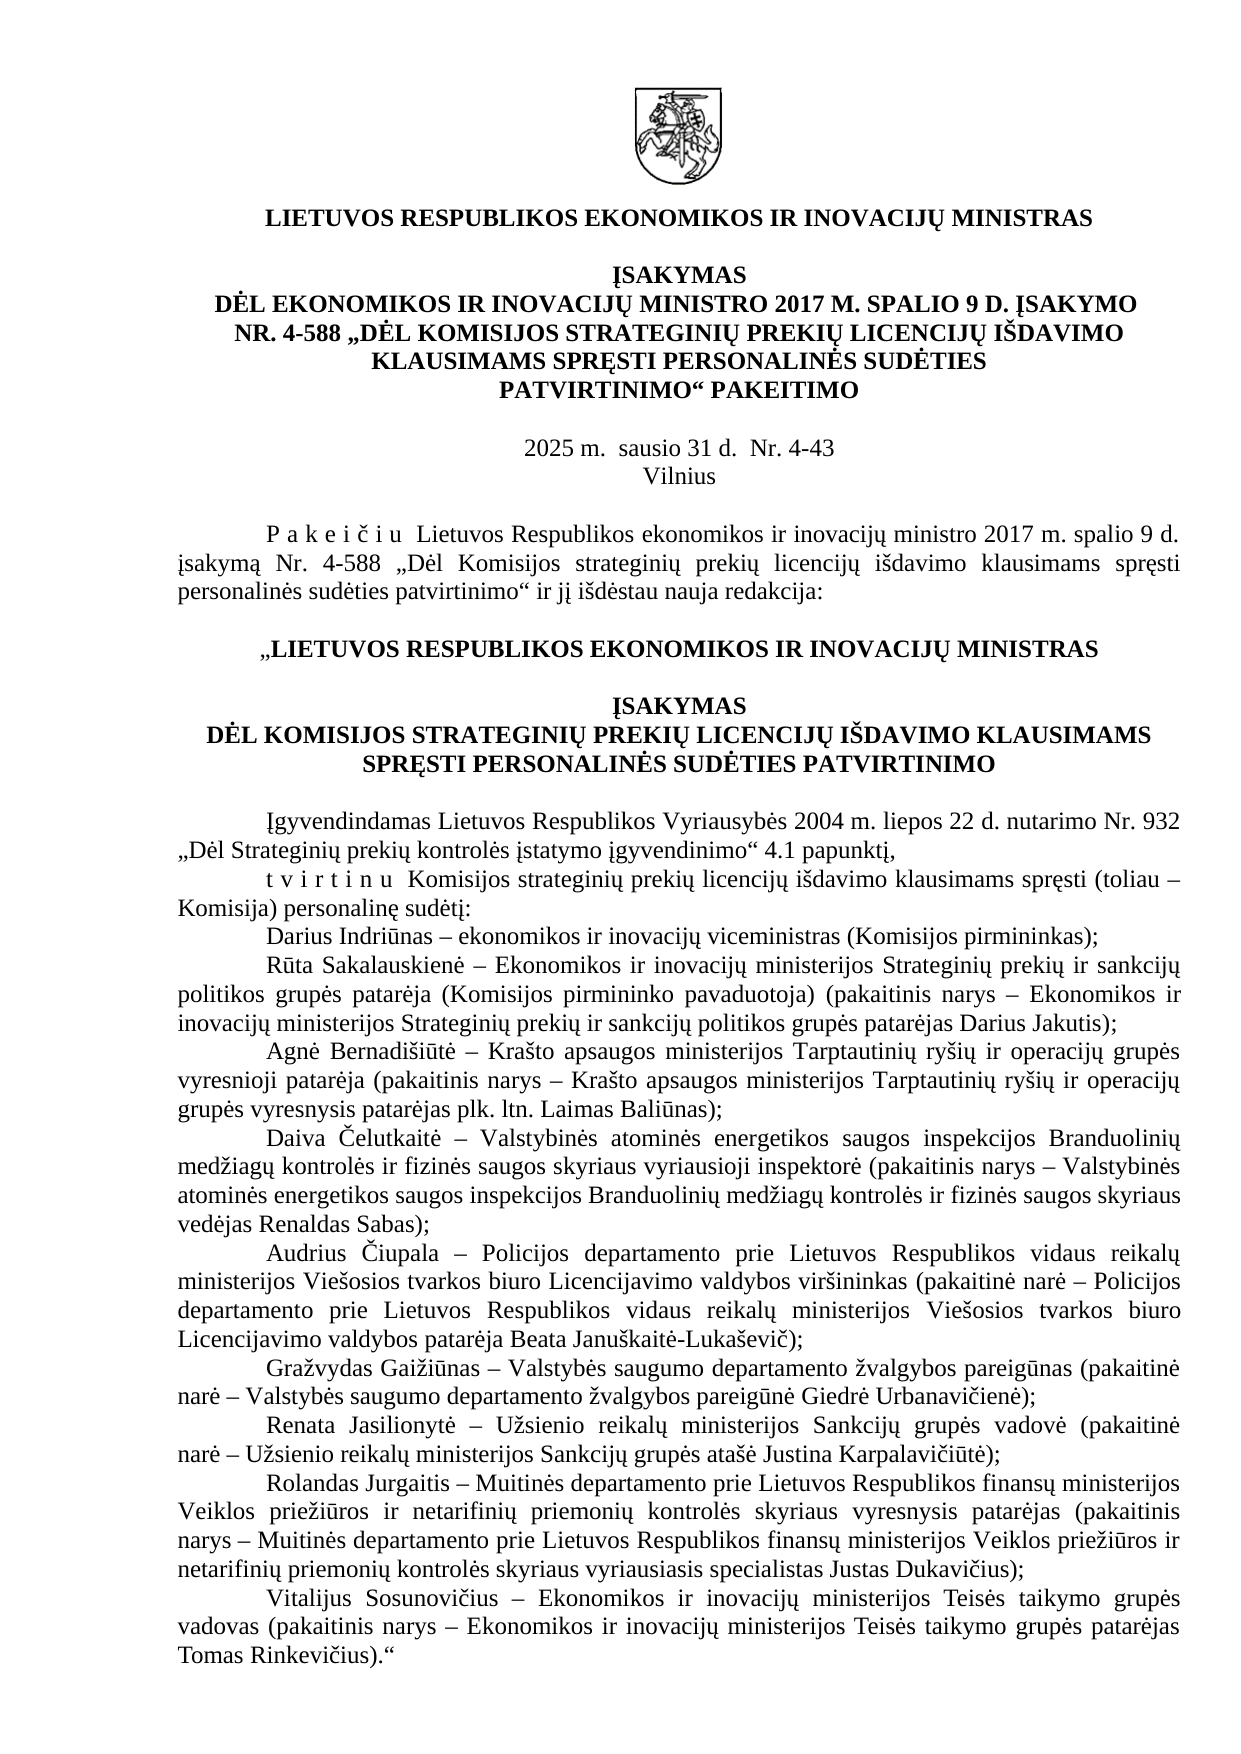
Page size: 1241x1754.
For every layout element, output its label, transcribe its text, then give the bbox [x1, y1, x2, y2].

text Daiva Čelutkaitė – Valstybinės atominės energetikos saugos inspekcijos Branduolinių medžiagų kontrolės ir fizinės saugos skyriaus vyriausioji inspektorė (pakaitinis narys – Valstybinės atominės energetikos saugos inspekcijos Branduolinių medžiagų kontrolės ir fizinės saugos skyriaus vedėjas Renaldas Sabas); [177, 1123, 1181, 1238]
text Gražvydas Gaižiūnas – Valstybės saugumo departamento žvalgybos pareigūnas (pakaitinė narė – Valstybės saugumo departamento žvalgybos pareigūnė Giedrė Urbanavičienė); [177, 1353, 1181, 1410]
text LIETUVOS RESPUBLIKOS Ekonomikos ir inovacijų MINISTRAS [177, 203, 1181, 231]
text t v i r t i n u Komisijos strateginių prekių licencijų išdavimo klausimams spręsti (toliau – Komisija) personalinę sudėtį: [177, 864, 1181, 921]
text Audrius Čiupala – Policijos departamento prie Lietuvos Respublikos vidaus reikalų ministerijos Viešosios tvarkos biuro Licencijavimo valdybos viršininkas (pakaitinė narė – Policijos departamento prie Lietuvos Respublikos vidaus reikalų ministerijos Viešosios tvarkos biuro Licencijavimo valdybos patarėja Beata Januškaitė-Lukaševič); [177, 1238, 1181, 1353]
text Vilnius [177, 461, 1181, 490]
text ĮSAKYMAS [177, 260, 1181, 289]
text „LIETUVOS RESPUBLIKOS EKONOMIKOS IR INOVACIJŲ MINISTRAS [177, 634, 1181, 663]
text DĖL Ekonomikos ir inovacijų MINISTRO 2017 M. SPALIO 9 D. ĮSAKYMO NR. 4-588 „DĖL KOMISIJOS STRATEGINIŲ PREKIŲ LICENCIJŲ IŠDAVIMO KLAUSIMAMS SPRĘSTI PERSONALINĖS SUDĖTIES [177, 289, 1181, 375]
text Rolandas Jurgaitis – Muitinės departamento prie Lietuvos Respublikos finansų ministerijos Veiklos priežiūros ir netarifinių priemonių kontrolės skyriaus vyresnysis patarėjas (pakaitinis narys – Muitinės departamento prie Lietuvos Respublikos finansų ministerijos Veiklos priežiūros ir netarifinių priemonių kontrolės skyriaus vyriausiasis specialistas Justas Dukavičius); [177, 1468, 1181, 1583]
text DĖL KOMISIJOS STRATEGINIŲ PREKIŲ LICENCIJŲ IŠDAVIMO KLAUSIMAMS SPRĘSTI PERSONALINĖS SUDĖTIES PATVIRTINIMO [177, 720, 1181, 778]
text 2025 m. sausio 31 d. Nr. 4-43 [177, 433, 1181, 461]
text Darius Indriūnas – ekonomikos ir inovacijų viceministras (Komisijos pirmininkas); [177, 921, 1181, 950]
text PATVIRTINIMO“ PAKEITIMO [177, 375, 1181, 404]
text Rūta Sakalauskienė – Ekonomikos ir inovacijų ministerijos Strateginių prekių ir sankcijų politikos grupės patarėja (Komisijos pirmininko pavaduotoja) (pakaitinis narys – Ekonomikos ir inovacijų ministerijos Strateginių prekių ir sankcijų politikos grupės patarėjas Darius Jakutis); [177, 950, 1181, 1036]
text Agnė Bernadišiūtė – Krašto apsaugos ministerijos Tarptautinių ryšių ir operacijų grupės vyresnioji patarėja (pakaitinis narys – Krašto apsaugos ministerijos Tarptautinių ryšių ir operacijų grupės vyresnysis patarėjas plk. ltn. Laimas Baliūnas); [177, 1036, 1181, 1123]
text Renata Jasilionytė – Užsienio reikalų ministerijos Sankcijų grupės vadovė (pakaitinė narė – Užsienio reikalų ministerijos Sankcijų grupės atašė Justina Karpalavičiūtė); [177, 1410, 1181, 1468]
text Vitalijus Sosunovičius – Ekonomikos ir inovacijų ministerijos Teisės taikymo grupės vadovas (pakaitinis narys – Ekonomikos ir inovacijų ministerijos Teisės taikymo grupės patarėjas Tomas Rinkevičius).“ [177, 1583, 1181, 1669]
text P a k e i č i u Lietuvos Respublikos ekonomikos ir inovacijų ministro 2017 m. spalio 9 d. įsakymą Nr. 4-588 „Dėl Komisijos strateginių prekių licencijų išdavimo klausimams spręsti personalinės sudėties patvirtinimo“ ir jį išdėstau nauja redakcija: [177, 519, 1181, 605]
text ĮSAKYMAS [177, 691, 1181, 720]
text Įgyvendindamas Lietuvos Respublikos Vyriausybės 2004 m. liepos 22 d. nutarimo Nr. 932 „Dėl Strateginių prekių kontrolės įstatymo įgyvendinimo“ 4.1 papunktį, [177, 806, 1181, 864]
